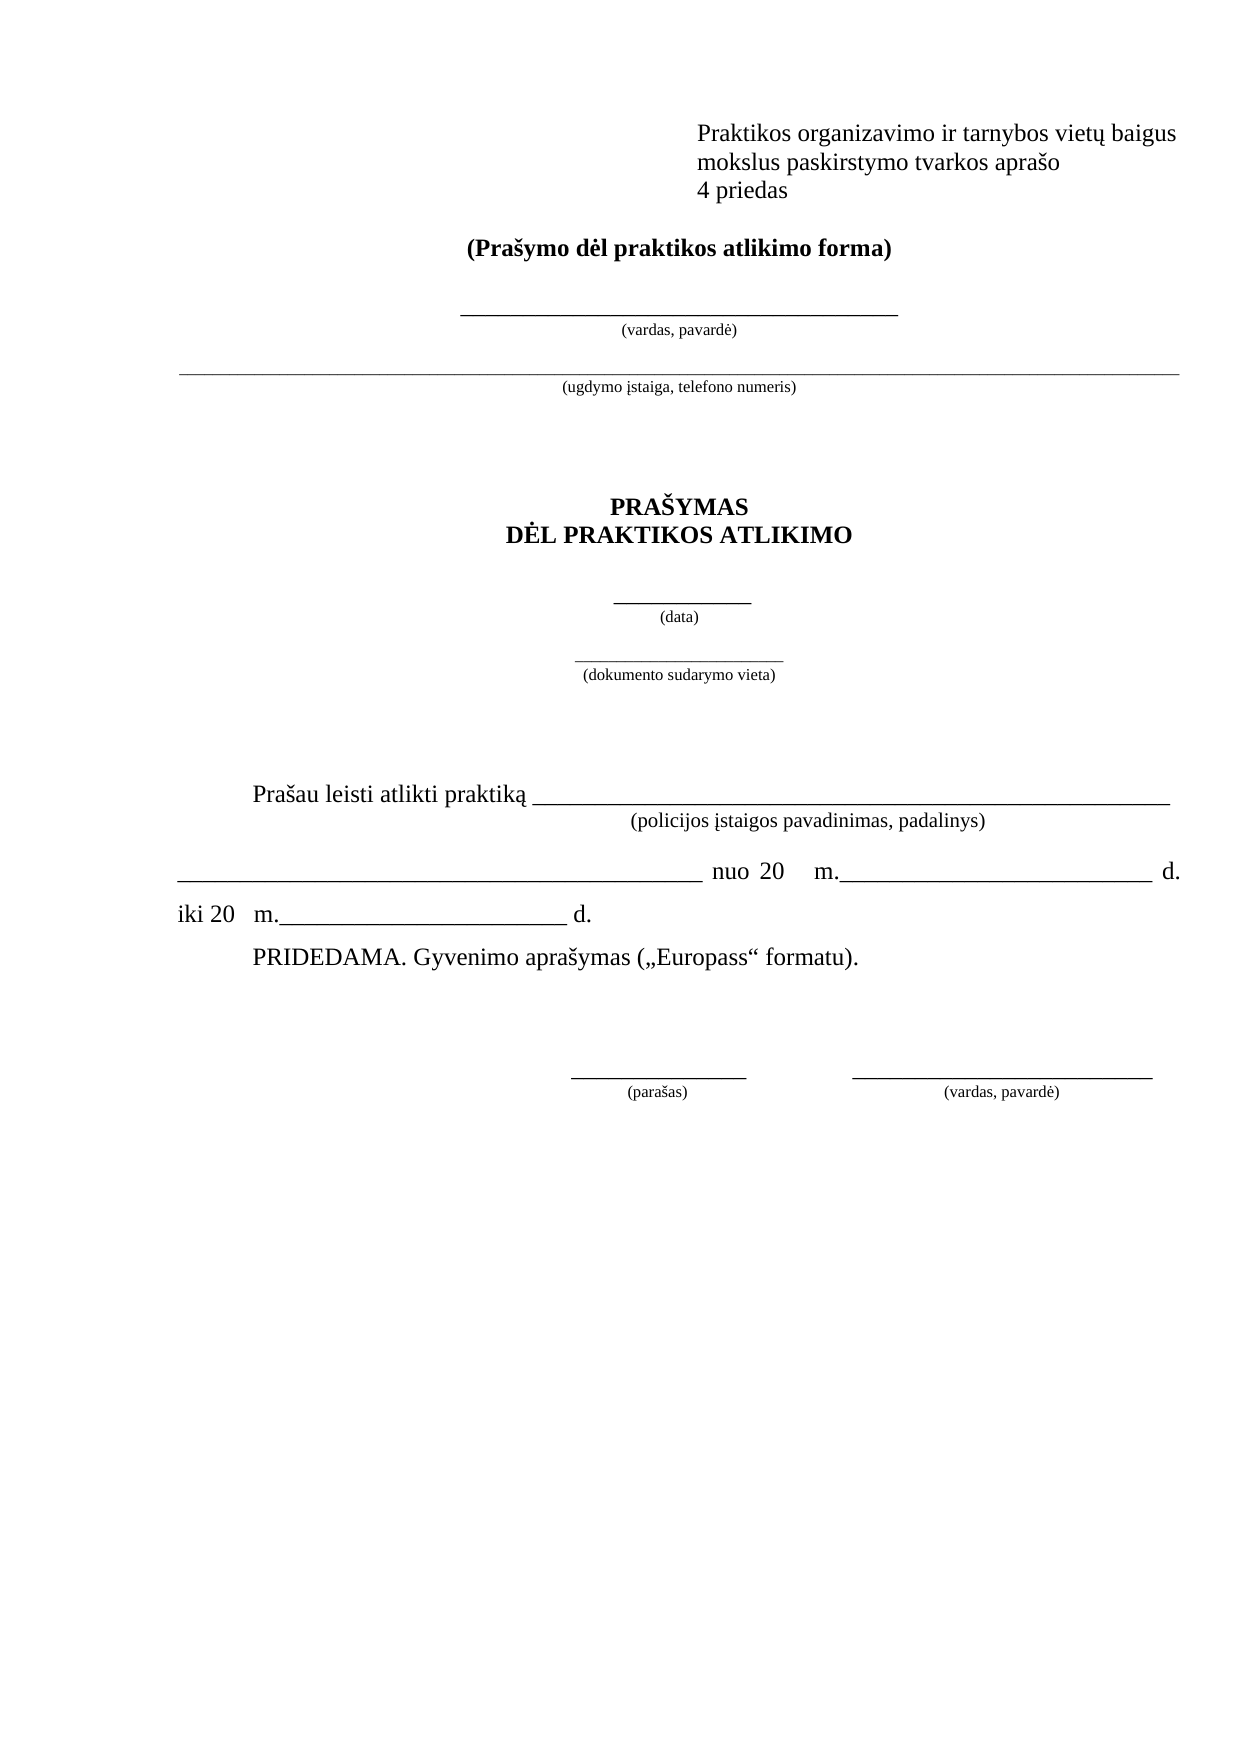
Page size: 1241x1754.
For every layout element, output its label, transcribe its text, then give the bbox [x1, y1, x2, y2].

text __________________________________________ nuo 20 m._________________________ d. iki 20 m._______________________ d. [177, 856, 1181, 928]
text (data) [177, 607, 1181, 626]
text Prašau leisti atlikti praktiką ___________________________________________________ [177, 779, 1181, 808]
text PRIDEDAMA. Gyvenimo aprašymas („Europass“ formatu). [177, 942, 1181, 971]
text mokslus paskirstymo tvarkos aprašo [697, 147, 1181, 176]
text ______________ ________________________ [477, 1053, 1181, 1082]
text (Prašymo dėl praktikos atlikimo forma) [177, 233, 1181, 262]
text _________________________ [177, 645, 1181, 664]
subtitle prašymas [177, 492, 1181, 521]
text (ugdymo įstaiga, telefono numeris) [177, 377, 1181, 396]
text (vardas, pavardė) [177, 319, 1181, 338]
text 4 priedas [697, 176, 1181, 204]
text (policijos įstaigos pavadinimas, padalinys) [177, 808, 1181, 832]
text ___________ [177, 578, 1181, 607]
subtitle dėl PRAKTIKOS ATLIKIMO [177, 521, 1181, 549]
text (dokumento sudarymo vieta) [177, 664, 1181, 683]
text (parašas) (vardas, pavardė) [177, 1082, 1181, 1101]
text ________________________________________________________________________________________________________________________ [177, 358, 1181, 377]
text ___________________________________ [177, 291, 1181, 319]
text Praktikos organizavimo ir tarnybos vietų baigus [697, 118, 1181, 147]
